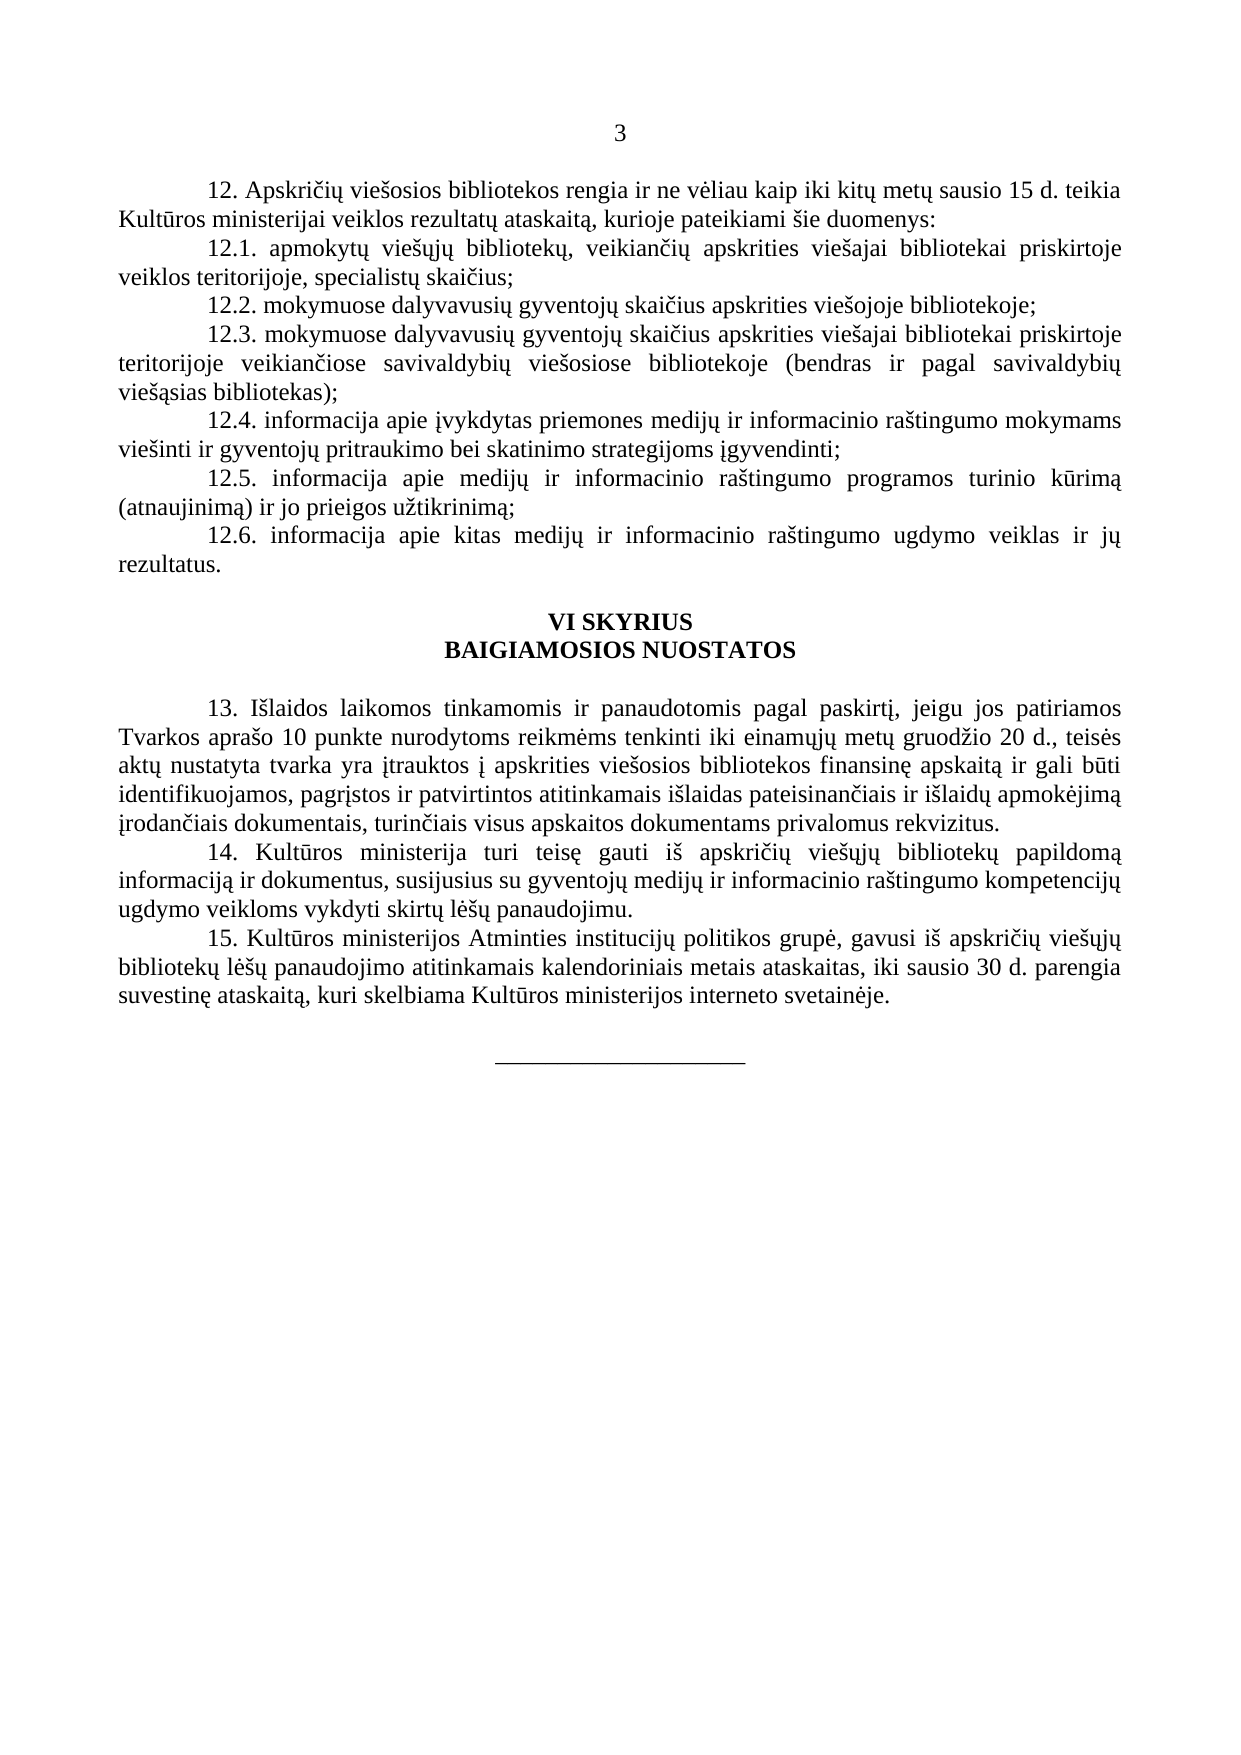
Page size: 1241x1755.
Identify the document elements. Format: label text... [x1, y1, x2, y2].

text 12.3. mokymuose dalyvavusių gyventojų skaičius apskrities viešajai bibliotekai priskirtoje teritorijoje veikiančiose savivaldybių viešosiose bibliotekoje (bendras ir pagal savivaldybių viešąsias bibliotekas); [118, 319, 1122, 406]
text 13. Išlaidos laikomos tinkamomis ir panaudotomis pagal paskirtį, jeigu jos patiriamos Tvarkos aprašo 10 punkte nurodytoms reikmėms tenkinti iki einamųjų metų gruodžio 20 d., teisės aktų nustatyta tvarka yra įtrauktos į apskrities viešosios bibliotekos finansinę apskaitą ir gali būti identifikuojamos, pagrįstos ir patvirtintos atitinkamais išlaidas pateisinančiais ir išlaidų apmokėjimą įrodančiais dokumentais, turinčiais visus apskaitos dokumentams privalomus rekvizitus. [118, 693, 1122, 837]
text 12. Apskričių viešosios bibliotekos rengia ir ne vėliau kaip iki kitų metų sausio 15 d. teikia Kultūros ministerijai veiklos rezultatų ataskaitą, kurioje pateikiami šie duomenys: [118, 176, 1122, 233]
text 14. Kultūros ministerija turi teisę gauti iš apskričių viešųjų bibliotekų papildomą informaciją ir dokumentus, susijusius su gyventojų medijų ir informacinio raštingumo kompetencijų ugdymo veikloms vykdyti skirtų lėšų panaudojimu. [118, 837, 1122, 923]
text 12.2. mokymuose dalyvavusių gyventojų skaičius apskrities viešojoje bibliotekoje; [118, 291, 1122, 319]
text BAIGIAMOSIOS NUOSTATOS [118, 636, 1122, 664]
text ____________________ [118, 1038, 1122, 1067]
text 12.5. informacija apie medijų ir informacinio raštingumo programos turinio kūrimą (atnaujinimą) ir jo prieigos užtikrinimą; [118, 463, 1122, 521]
text 12.4. informacija apie įvykdytas priemones medijų ir informacinio raštingumo mokymams viešinti ir gyventojų pritraukimo bei skatinimo strategijoms įgyvendinti; [118, 406, 1122, 463]
text 12.6. informacija apie kitas medijų ir informacinio raštingumo ugdymo veiklas ir jų rezultatus. [118, 521, 1122, 578]
text VI SKYRIUS [118, 607, 1122, 636]
text 12.1. apmokytų viešųjų bibliotekų, veikiančių apskrities viešajai bibliotekai priskirtoje veiklos teritorijoje, specialistų skaičius; [118, 233, 1122, 291]
text 15. Kultūros ministerijos Atminties institucijų politikos grupė, gavusi iš apskričių viešųjų bibliotekų lėšų panaudojimo atitinkamais kalendoriniais metais ataskaitas, iki sausio 30 d. parengia suvestinę ataskaitą, kuri skelbiama Kultūros ministerijos interneto svetainėje. [118, 923, 1122, 1009]
